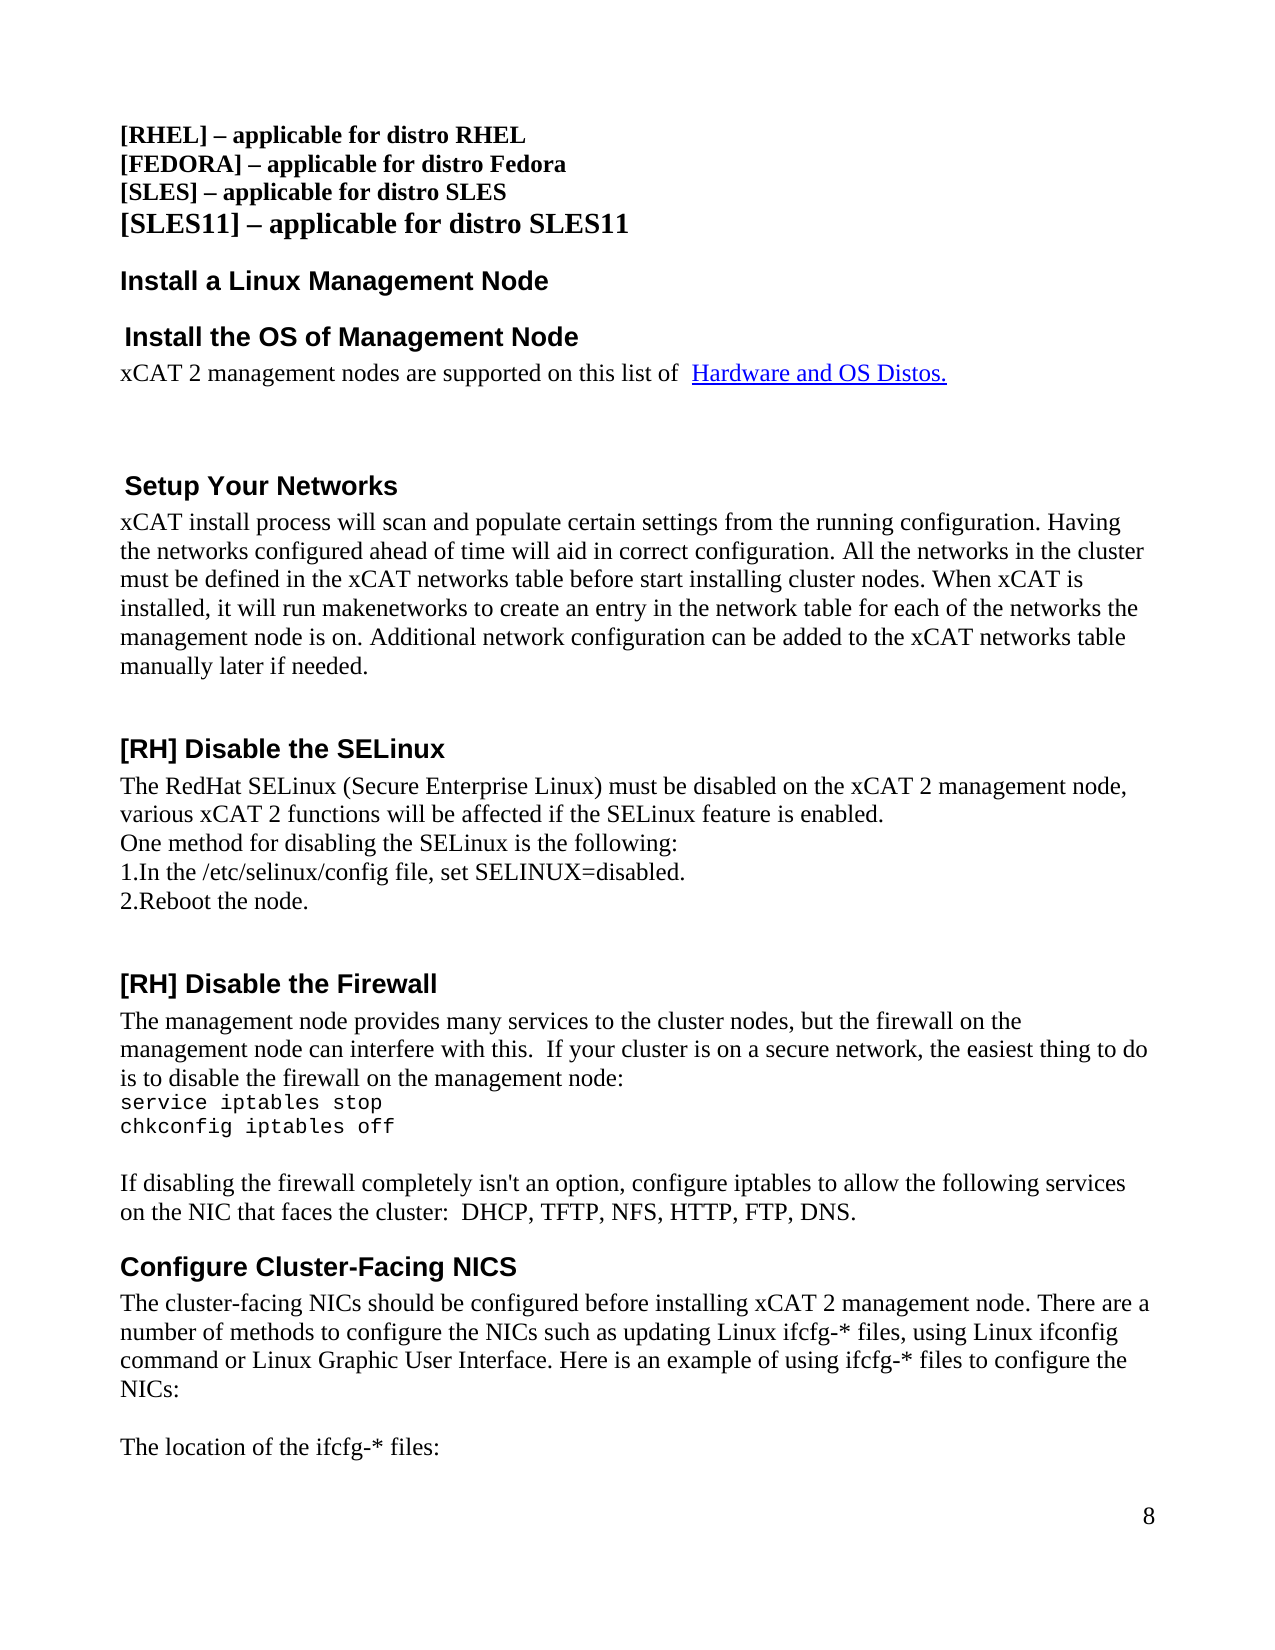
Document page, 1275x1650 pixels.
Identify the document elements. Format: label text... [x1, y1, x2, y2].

text [RHEL] – applicable for distro RHEL [120, 120, 1155, 149]
text chkconfig iptables off [120, 1116, 1155, 1139]
text [SLES] – applicable for distro SLES [120, 177, 1155, 206]
subtitle Install a Linux Management Node [120, 265, 1155, 296]
text One method for disabling the SELinux is the following: [120, 828, 1155, 857]
text [SLES11] – applicable for distro SLES11 [120, 206, 1155, 240]
text xCAT install process will scan and populate certain settings from the running configuration. Having the networks configured ahead of time will aid in correct configuration. All the networks in the cluster must be defined in the xCAT networks table before start installing cluster nodes. When xCAT is installed, it will run makenetworks to create an entry in the network table for each of the networks the management node is on. Additional network configuration can be added to the xCAT networks table manually later if needed. [120, 507, 1155, 679]
subtitle [RH] Disable the Firewall [120, 968, 1155, 999]
list In the /etc/selinux/config file, set SELINUX=disabled. [120, 857, 1155, 886]
subtitle [RH] Disable the SELinux [120, 733, 1155, 764]
text The RedHat SELinux (Secure Enterprise Linux) must be disabled on the xCAT 2 management node, various xCAT 2 functions will be affected if the SELinux feature is enabled. [120, 771, 1155, 828]
text The location of the ifcfg-* files: [120, 1432, 1155, 1461]
text service iptables stop [120, 1092, 1155, 1116]
text xCAT 2 management nodes are supported on this list of Hardware and OS Distos. [120, 358, 1155, 387]
list Reboot the node. [120, 886, 1155, 914]
text The management node provides many services to the cluster nodes, but the firewall on the management node can interfere with this. If your cluster is on a secure network, the easiest thing to do is to disable the firewall on the management node: [120, 1006, 1155, 1092]
subtitle Configure Cluster-Facing NICS [120, 1251, 1155, 1282]
text [FEDORA] – applicable for distro Fedora [120, 149, 1155, 177]
text The cluster-facing NICs should be configured before installing xCAT 2 management node. There are a number of methods to configure the NICs such as updating Linux ifcfg-* files, using Linux ifconfig command or Linux Graphic User Interface. Here is an example of using ifcfg-* files to configure the NICs: [120, 1288, 1155, 1403]
text If disabling the firewall completely isn't an option, configure iptables to allow the following services on the NIC that faces the cluster: DHCP, TFTP, NFS, HTTP, FTP, DNS. [120, 1168, 1155, 1226]
subtitle Setup Your Networks [124, 469, 1155, 501]
subtitle Install the OS of Management Node [124, 321, 1155, 352]
